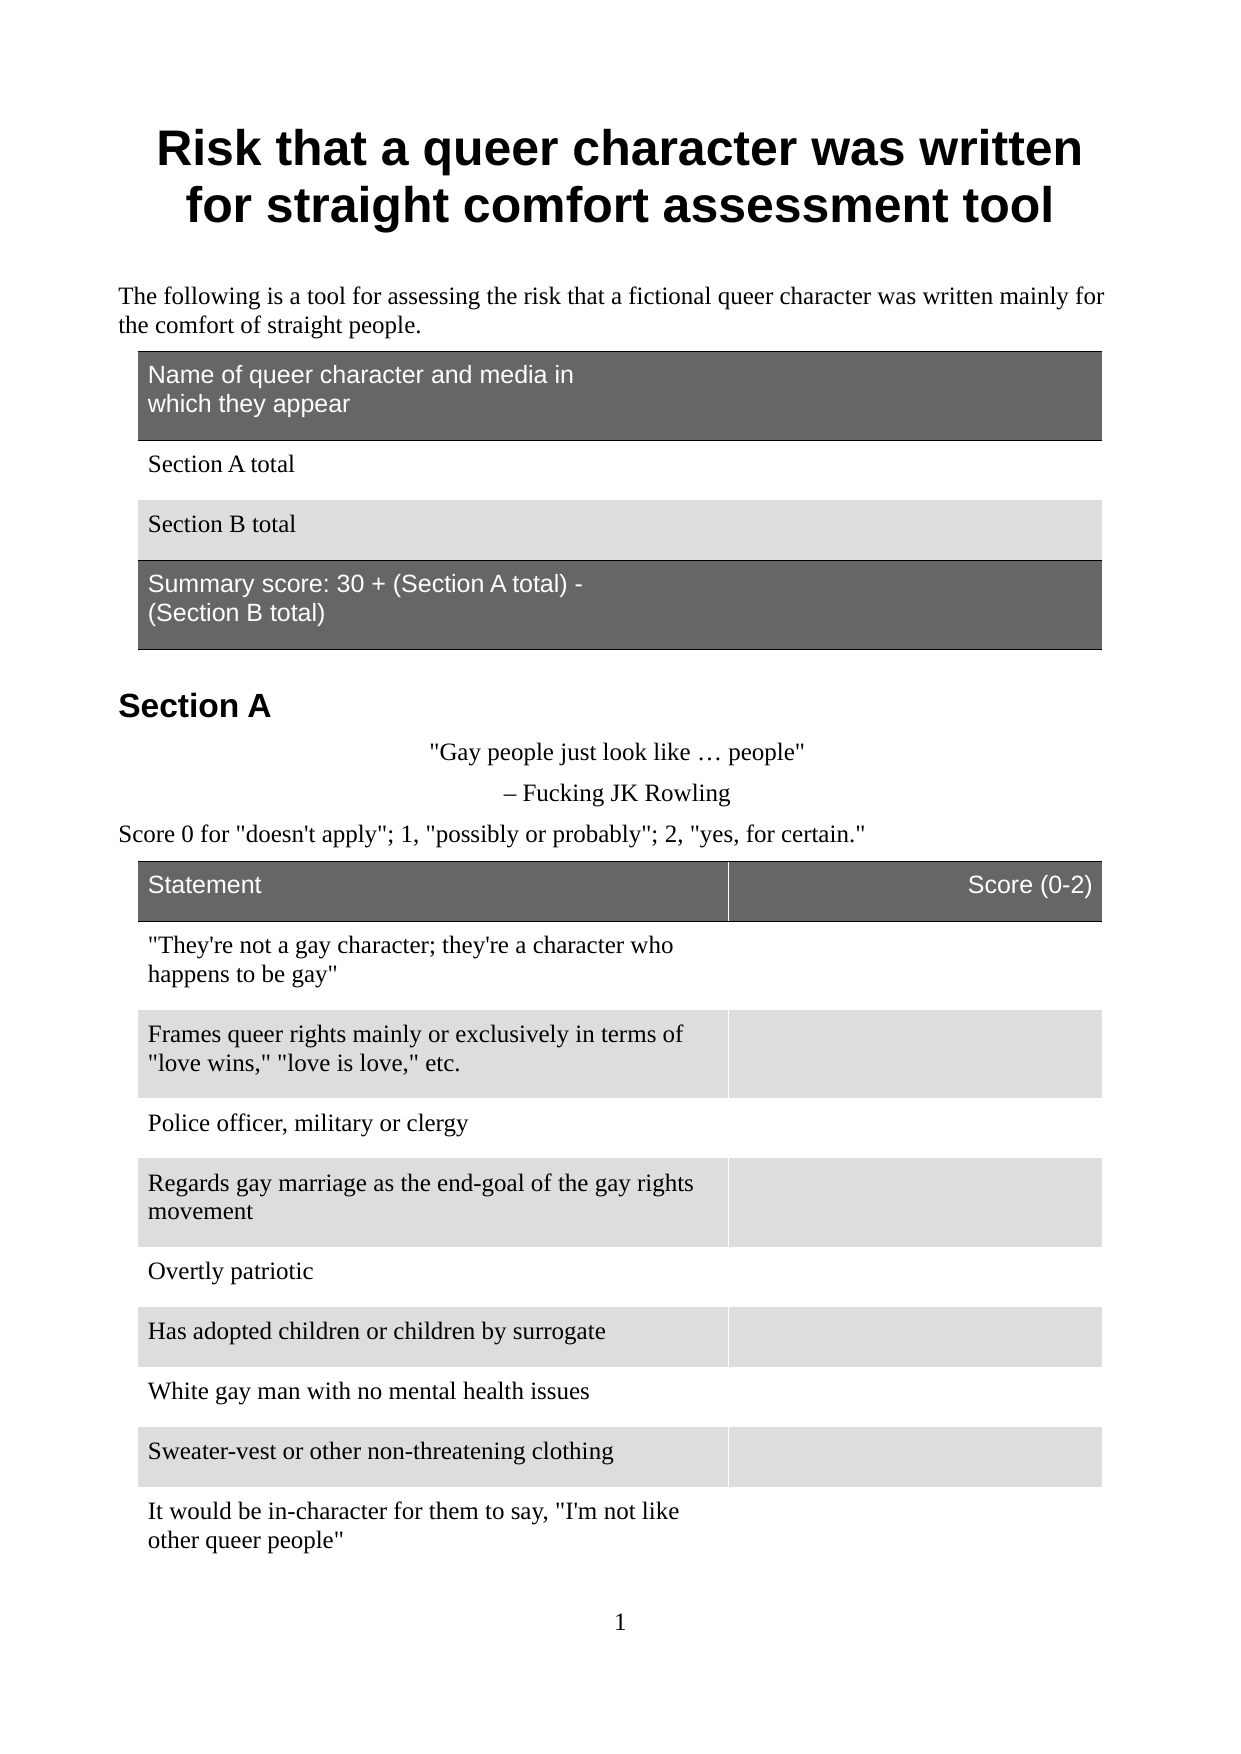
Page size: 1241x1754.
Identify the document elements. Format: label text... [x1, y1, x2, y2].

table_cell Regards gay marriage as the end-goal of the gay rights movement [138, 1158, 728, 1247]
table_cell [729, 1098, 1102, 1158]
text – Fucking JK Rowling [118, 778, 1122, 807]
table_header Name of queer character and media in which they appear [138, 352, 620, 440]
table_cell [729, 1010, 1102, 1098]
title Risk that a queer character was written for straight comfort assessment tool [118, 118, 1122, 233]
text The following is a tool for assessing the risk that a fictional queer character was written mainly for the comfort of straight people. [118, 281, 1122, 338]
table_header Statement [138, 862, 728, 921]
table_cell Frames queer rights mainly or exclusively in terms of "love wins," "love is love," etc. [138, 1010, 728, 1098]
table_cell [729, 1427, 1102, 1487]
table_header [620, 352, 1102, 440]
table_header Score (0-2) [729, 862, 1102, 921]
table_cell [620, 561, 1102, 649]
table_cell [729, 1367, 1102, 1427]
table_cell [729, 1487, 1102, 1576]
table_cell [729, 922, 1102, 1009]
table_cell [620, 441, 1102, 500]
table_cell Section B total [138, 500, 620, 560]
table_cell [729, 1307, 1102, 1367]
table_cell "They're not a gay character; they're a character who happens to be gay" [138, 922, 728, 1009]
table_cell It would be in-character for them to say, "I'm not like other queer people" [138, 1487, 728, 1576]
table_cell Summary score: 30 + (Section A total) - (Section B total) [138, 561, 620, 649]
text "Gay people just look like … people" [118, 737, 1122, 766]
subtitle Section A [118, 686, 1122, 724]
table_cell [729, 1247, 1102, 1307]
table_cell Sweater-vest or other non-threatening clothing [138, 1427, 728, 1487]
text Score 0 for "doesn't apply"; 1, "possibly or probably"; 2, "yes, for certain." [118, 819, 1122, 848]
table_cell [620, 500, 1102, 560]
table_cell Has adopted children or children by surrogate [138, 1307, 728, 1367]
table_cell Overtly patriotic [138, 1247, 728, 1307]
table_cell Police officer, military or clergy [138, 1098, 728, 1158]
table_cell White gay man with no mental health issues [138, 1367, 728, 1427]
table_cell Section A total [138, 441, 620, 500]
table_cell [729, 1158, 1102, 1247]
